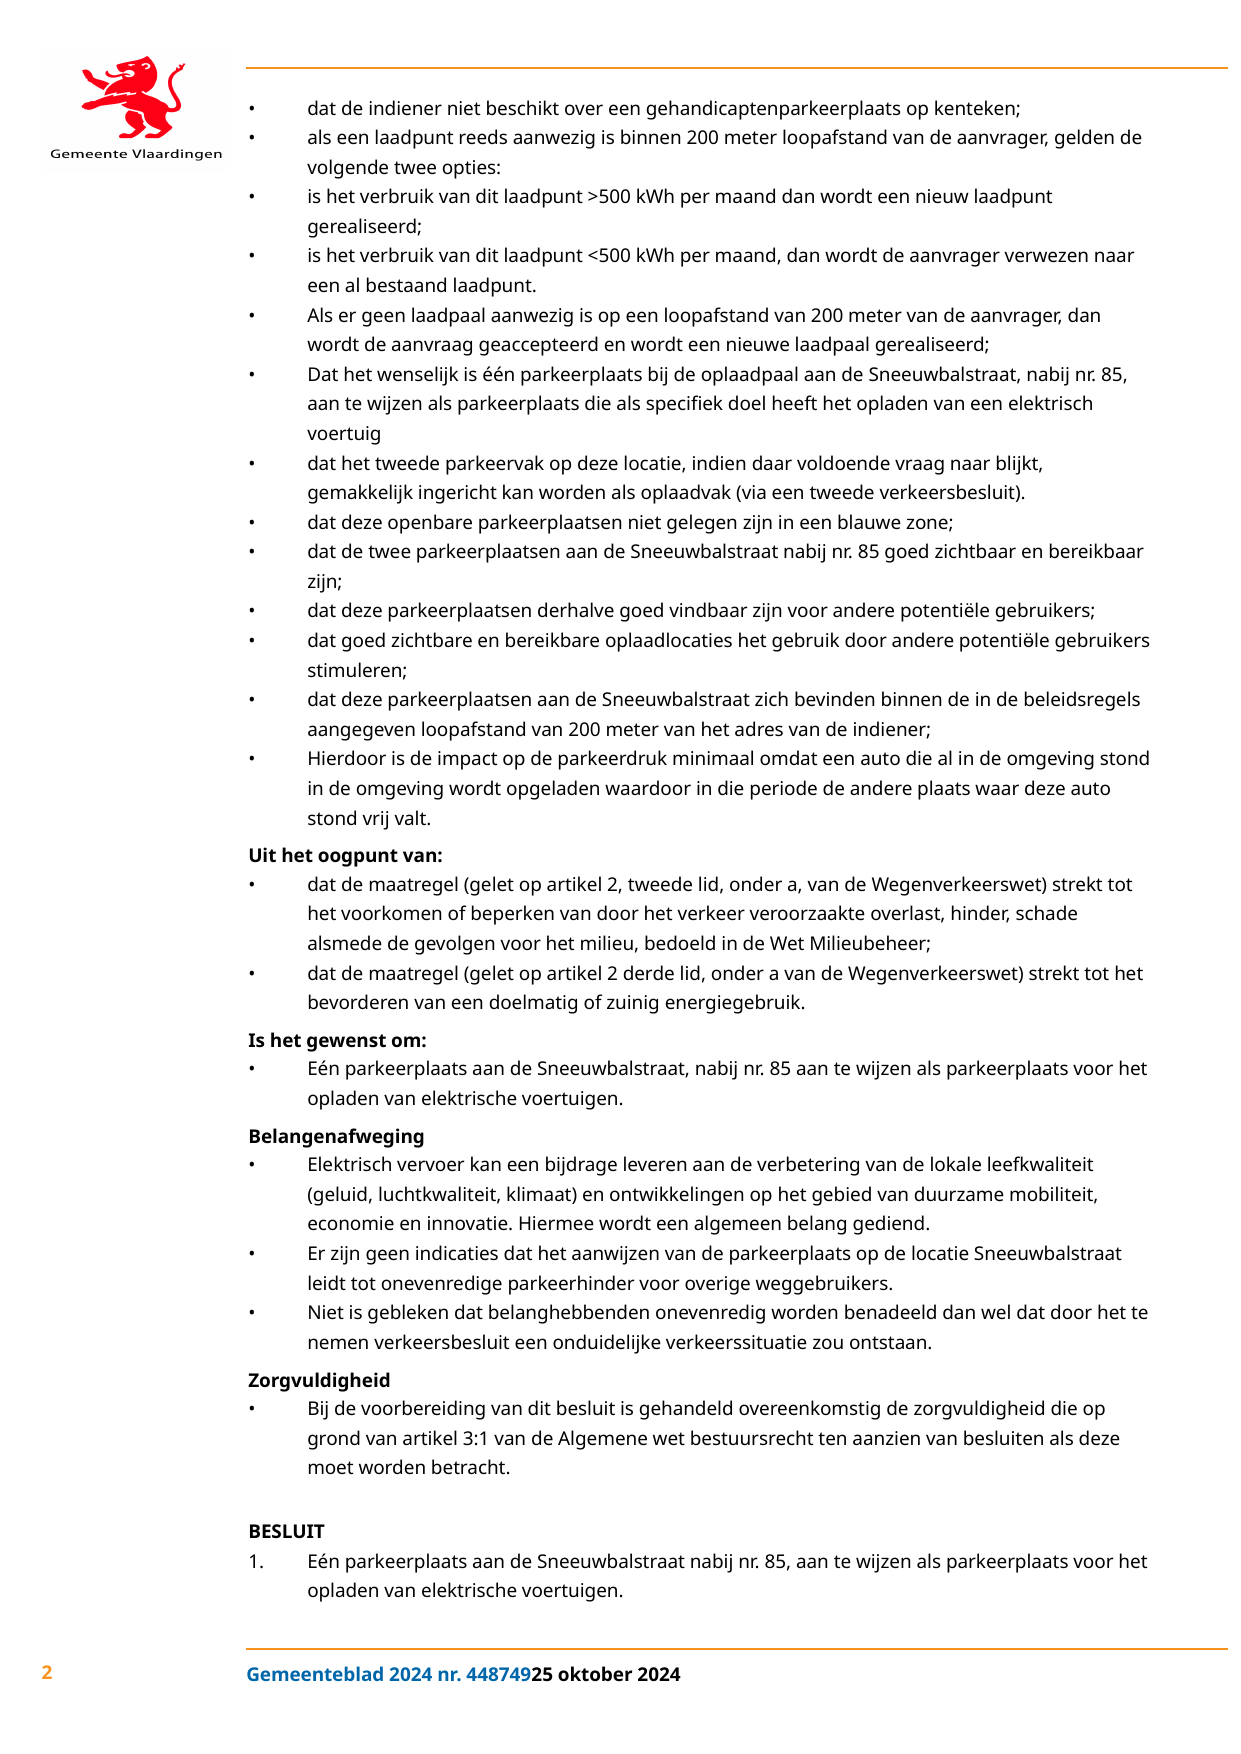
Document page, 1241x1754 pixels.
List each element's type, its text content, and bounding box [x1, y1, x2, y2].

list Niet is gebleken dat belanghebbenden onevenredig worden benadeeld dan wel dat door het te nemen verkeersbesluit een onduidelijke verkeerssituatie zou ontstaan. [248, 1299, 1152, 1355]
text Zorgvuldigheid [248, 1367, 1152, 1393]
list dat deze parkeerplaatsen derhalve goed vindbaar zijn voor andere potentiële gebruikers; [248, 598, 1152, 623]
list Elektrisch vervoer kan een bijdrage leveren aan de verbetering van de lokale leefkwaliteit (geluid, luchtkwaliteit, klimaat) en ontwikkelingen op het gebied van duurzame mobiliteit, economie en innovatie. Hiermee wordt een algemeen belang gediend. [248, 1151, 1152, 1236]
list is het verbruik van dit laadpunt >500 kWh per maand dan wordt een nieuw laadpunt gerealiseerd; [248, 183, 1152, 239]
text Uit het oogpunt van: [248, 843, 1152, 868]
list dat deze openbare parkeerplaatsen niet gelegen zijn in een blauwe zone; [248, 509, 1152, 535]
list Eén parkeerplaats aan de Sneeuwbalstraat, nabij nr. 85 aan te wijzen als parkeerplaats voor het opladen van elektrische voertuigen. [248, 1056, 1152, 1111]
list is het verbruik van dit laadpunt <500 kWh per maand, dan wordt de aanvrager verwezen naar een al bestaand laadpunt. [248, 243, 1152, 298]
list dat de maatregel (gelet op artikel 2 derde lid, onder a van de Wegenverkeerswet) strekt tot het bevorderen van een doelmatig of zuinig energiegebruik. [248, 960, 1152, 1015]
list dat de indiener niet beschikt over een gehandicaptenparkeerplaats op kenteken; [248, 95, 1152, 121]
list Dat het wenselijk is één parkeerplaats bij de oplaadpaal aan de Sneeuwbalstraat, nabij nr. 85, aan te wijzen als parkeerplaats die als specifiek doel heeft het opladen van een elektrisch voertuig [248, 361, 1152, 446]
list dat de twee parkeerplaatsen aan de Sneeuwbalstraat nabij nr. 85 goed zichtbaar en bereikbaar zijn; [248, 538, 1152, 594]
list Als er geen laadpaal aanwezig is op een loopafstand van 200 meter van de aanvrager, dan wordt de aanvraag geaccepteerd en wordt een nieuwe laadpaal gerealiseerd; [248, 302, 1152, 357]
list als een laadpunt reeds aanwezig is binnen 200 meter loopafstand van de aanvrager, gelden de volgende twee opties: [248, 124, 1152, 180]
picture [41, 47, 231, 172]
text Belangenafweging [248, 1123, 1152, 1149]
list Hierdoor is de impact op de parkeerdruk minimaal omdat een auto die al in de omgeving stond in de omgeving wordt opgeladen waardoor in die periode de andere plaats waar deze auto stond vrij valt. [248, 746, 1152, 831]
text BESLUIT [248, 1518, 1152, 1544]
list Eén parkeerplaats aan de Sneeuwbalstraat nabij nr. 85, aan te wijzen als parkeerplaats voor het opladen van elektrische voertuigen. [248, 1548, 1152, 1603]
list dat het tweede parkeervak op deze locatie, indien daar voldoende vraag naar blijkt, gemakkelijk ingericht kan worden als oplaadvak (via een tweede verkeersbesluit). [248, 450, 1152, 505]
list dat goed zichtbare en bereikbare oplaadlocaties het gebruik door andere potentiӫle gebruikers stimuleren; [248, 627, 1152, 683]
list Bij de voorbereiding van dit besluit is gehandeld overeenkomstig de zorgvuldigheid die op grond van artikel 3:1 van de Algemene wet bestuursrecht ten aanzien van besluiten als deze moet worden betracht. [248, 1395, 1152, 1480]
list Er zijn geen indicaties dat het aanwijzen van de parkeerplaats op de locatie Sneeuwbalstraat leidt tot onevenredige parkeerhinder voor overige weggebruikers. [248, 1240, 1152, 1296]
list dat de maatregel (gelet op artikel 2, tweede lid, onder a, van de Wegenverkeerswet) strekt tot het voorkomen of beperken van door het verkeer veroorzaakte overlast, hinder, schade alsmede de gevolgen voor het milieu, bedoeld in de Wet Milieubeheer; [248, 871, 1152, 956]
text Is het gewenst om: [248, 1027, 1152, 1053]
list dat deze parkeerplaatsen aan de Sneeuwbalstraat zich bevinden binnen de in de beleidsregels aangegeven loopafstand van 200 meter van het adres van de indiener; [248, 686, 1152, 742]
